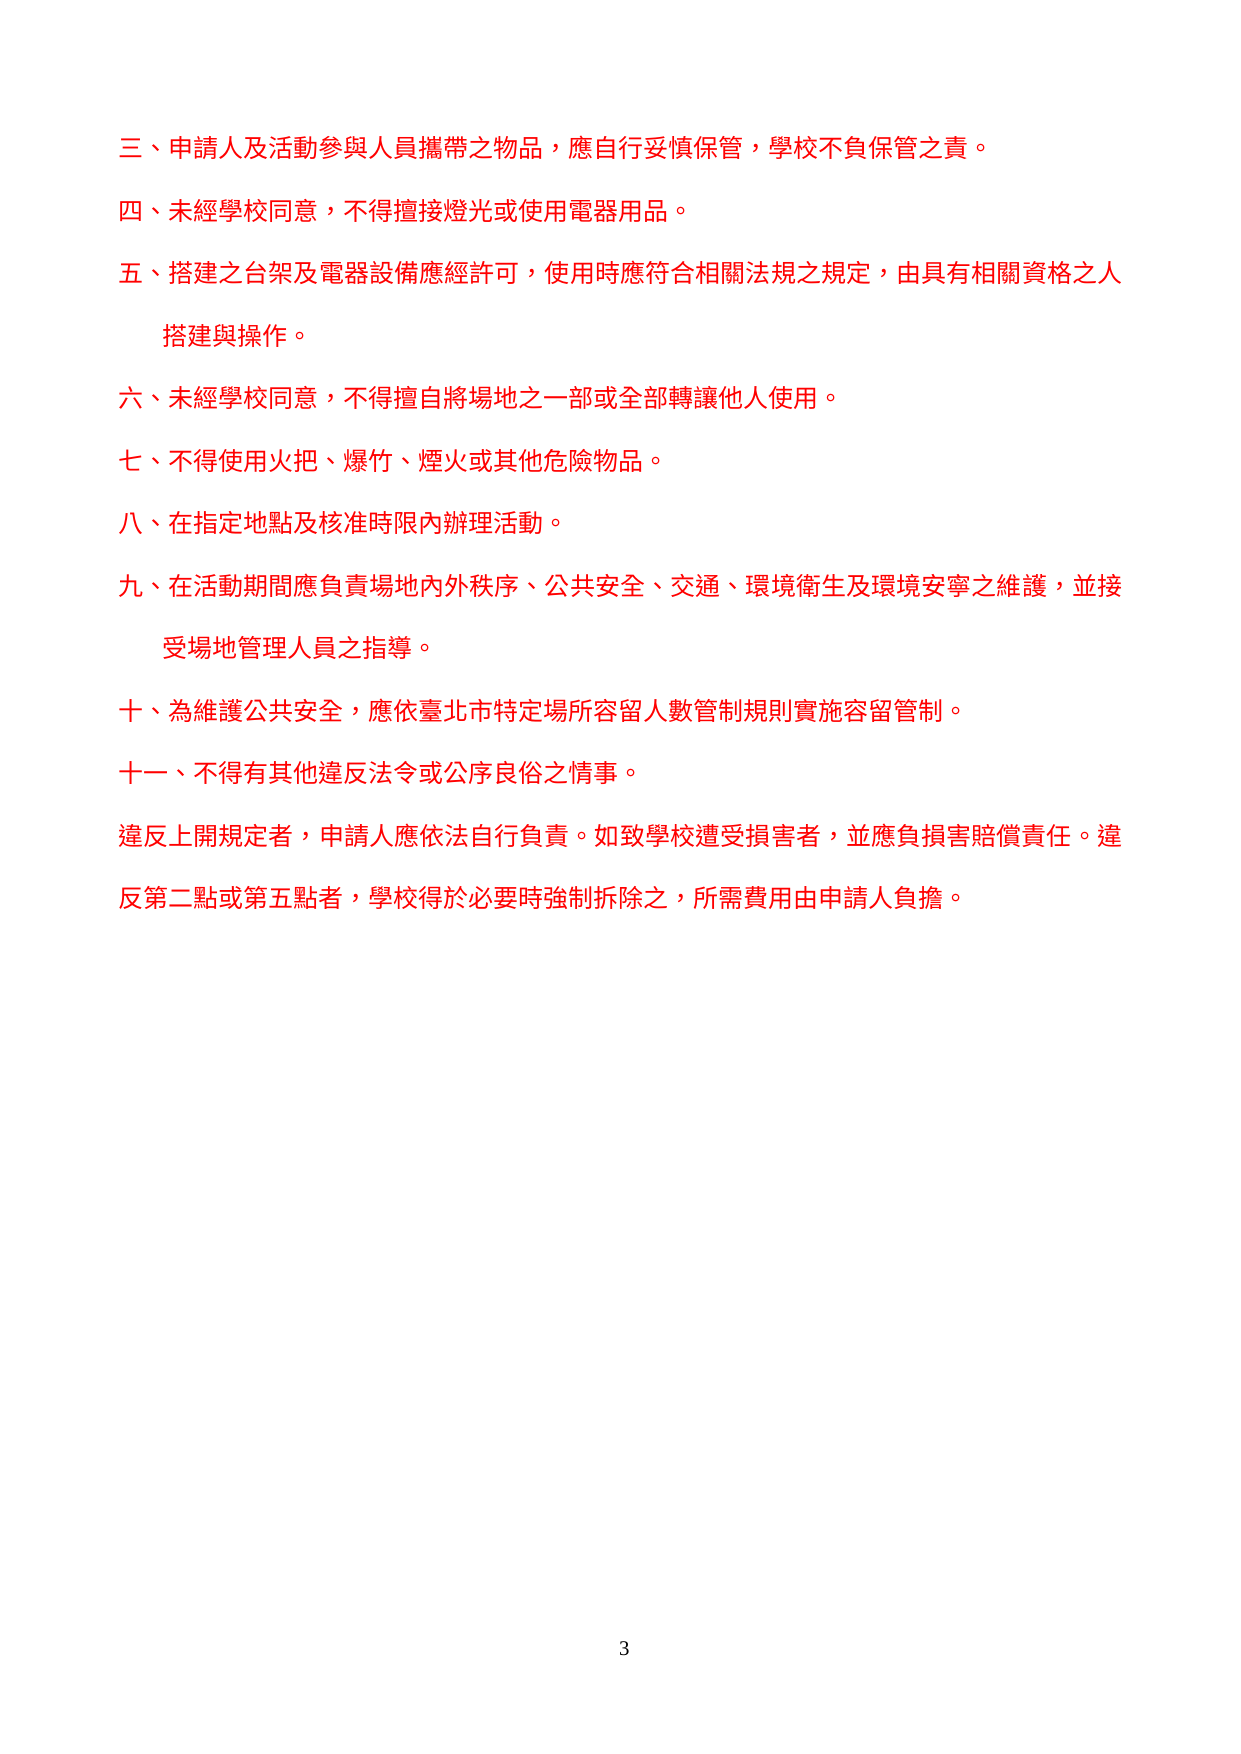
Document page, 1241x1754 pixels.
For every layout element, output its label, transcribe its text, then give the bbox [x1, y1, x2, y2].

text 五、搭建之台架及電器設備應經許可，使用時應符合相關法規之規定，由具有相關資格之人搭建與操作。 [118, 230, 1122, 355]
text 十一、不得有其他違反法令或公序良俗之情事。 [118, 730, 1122, 793]
text 十、為維護公共安全，應依臺北市特定場所容留人數管制規則實施容留管制。 [118, 668, 1122, 730]
text 九、在活動期間應負責場地內外秩序、公共安全、交通、環境衛生及環境安寧之維護，並接受場地管理人員之指導。 [118, 543, 1122, 668]
text 違反上開規定者，申請人應依法自行負責。如致學校遭受損害者，並應負損害賠償責任。違反第二點或第五點者，學校得於必要時強制拆除之，所需費用由申請人負擔。 [118, 793, 1122, 918]
text 八、在指定地點及核准時限內辦理活動。 [118, 480, 1122, 543]
text 七、不得使用火把、爆竹、煙火或其他危險物品。 [118, 418, 1122, 480]
text 六、未經學校同意，不得擅自將場地之一部或全部轉讓他人使用。 [118, 355, 1122, 418]
text 四、未經學校同意，不得擅接燈光或使用電器用品。 [118, 168, 1122, 230]
text 三、申請人及活動參與人員攜帶之物品，應自行妥慎保管，學校不負保管之責。 [118, 105, 1122, 168]
